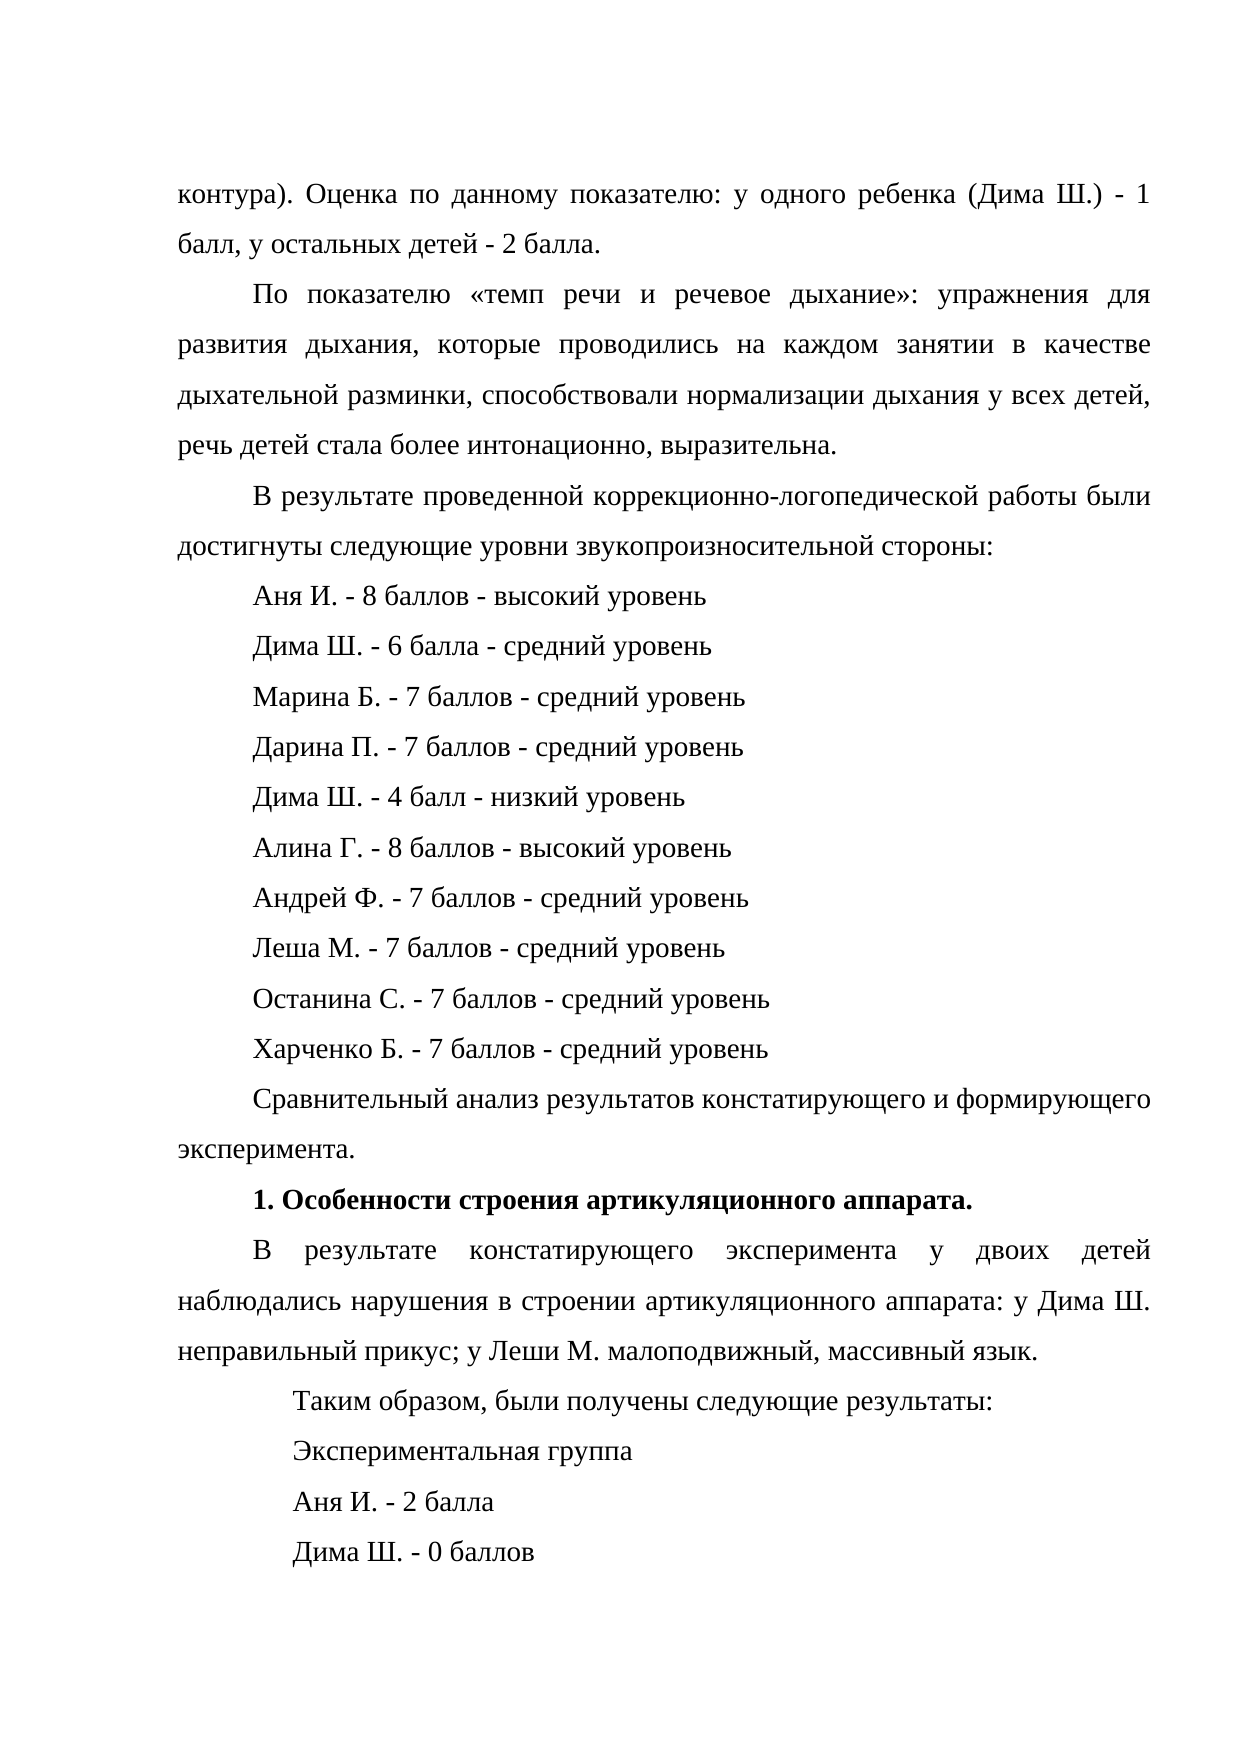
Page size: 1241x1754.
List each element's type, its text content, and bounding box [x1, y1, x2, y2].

text Аня И. - 8 баллов - высокий уровень [177, 578, 1152, 612]
text Дима Ш. - 6 балла - средний уровень [177, 628, 1152, 662]
text Дима Ш. - 4 балл - низкий уровень [177, 779, 1152, 813]
text Аня И. - 2 балла [177, 1484, 1152, 1517]
text Андрей Ф. - 7 баллов - средний уровень [177, 880, 1152, 914]
text контура). Оценка по данному показателю: у одного ребенка (Дима Ш.) - 1 балл, у остальных детей - 2 балла. [177, 176, 1152, 259]
text Останина С. - 7 баллов - средний уровень [177, 981, 1152, 1014]
text Экспериментальная группа [177, 1433, 1152, 1467]
text Дима Ш. - 0 баллов [177, 1534, 1152, 1568]
text Алина Г. - 8 баллов - высокий уровень [177, 830, 1152, 863]
text В результате проведенной коррекционно-логопедической работы были достигнуты следующие уровни звукопроизносительной стороны: [177, 478, 1152, 561]
text По показателю «темп речи и речевое дыхание»: упражнения для развития дыхания, которые проводились на каждом занятии в качестве дыхательной разминки, способствовали нормализации дыхания у всех детей, речь детей стала более интонационно, выразительна. [177, 276, 1152, 461]
text Сравнительный анализ результатов констатирующего и формирующего эксперимента. [177, 1081, 1152, 1165]
text В результате констатирующего эксперимента у двоих детей наблюдались нарушения в строении артикуляционного аппарата: у Дима Ш. неправильный прикус; у Леши М. малоподвижный, массивный язык. [177, 1232, 1152, 1366]
text 1. Особенности строения артикуляционного аппарата. [177, 1182, 1152, 1216]
text Харченко Б. - 7 баллов - средний уровень [177, 1031, 1152, 1064]
text Таким образом, были получены следующие результаты: [177, 1383, 1152, 1417]
text Марина Б. - 7 баллов - средний уровень [177, 679, 1152, 712]
text Дарина П. - 7 баллов - средний уровень [177, 729, 1152, 763]
text Леша М. - 7 баллов - средний уровень [177, 930, 1152, 964]
